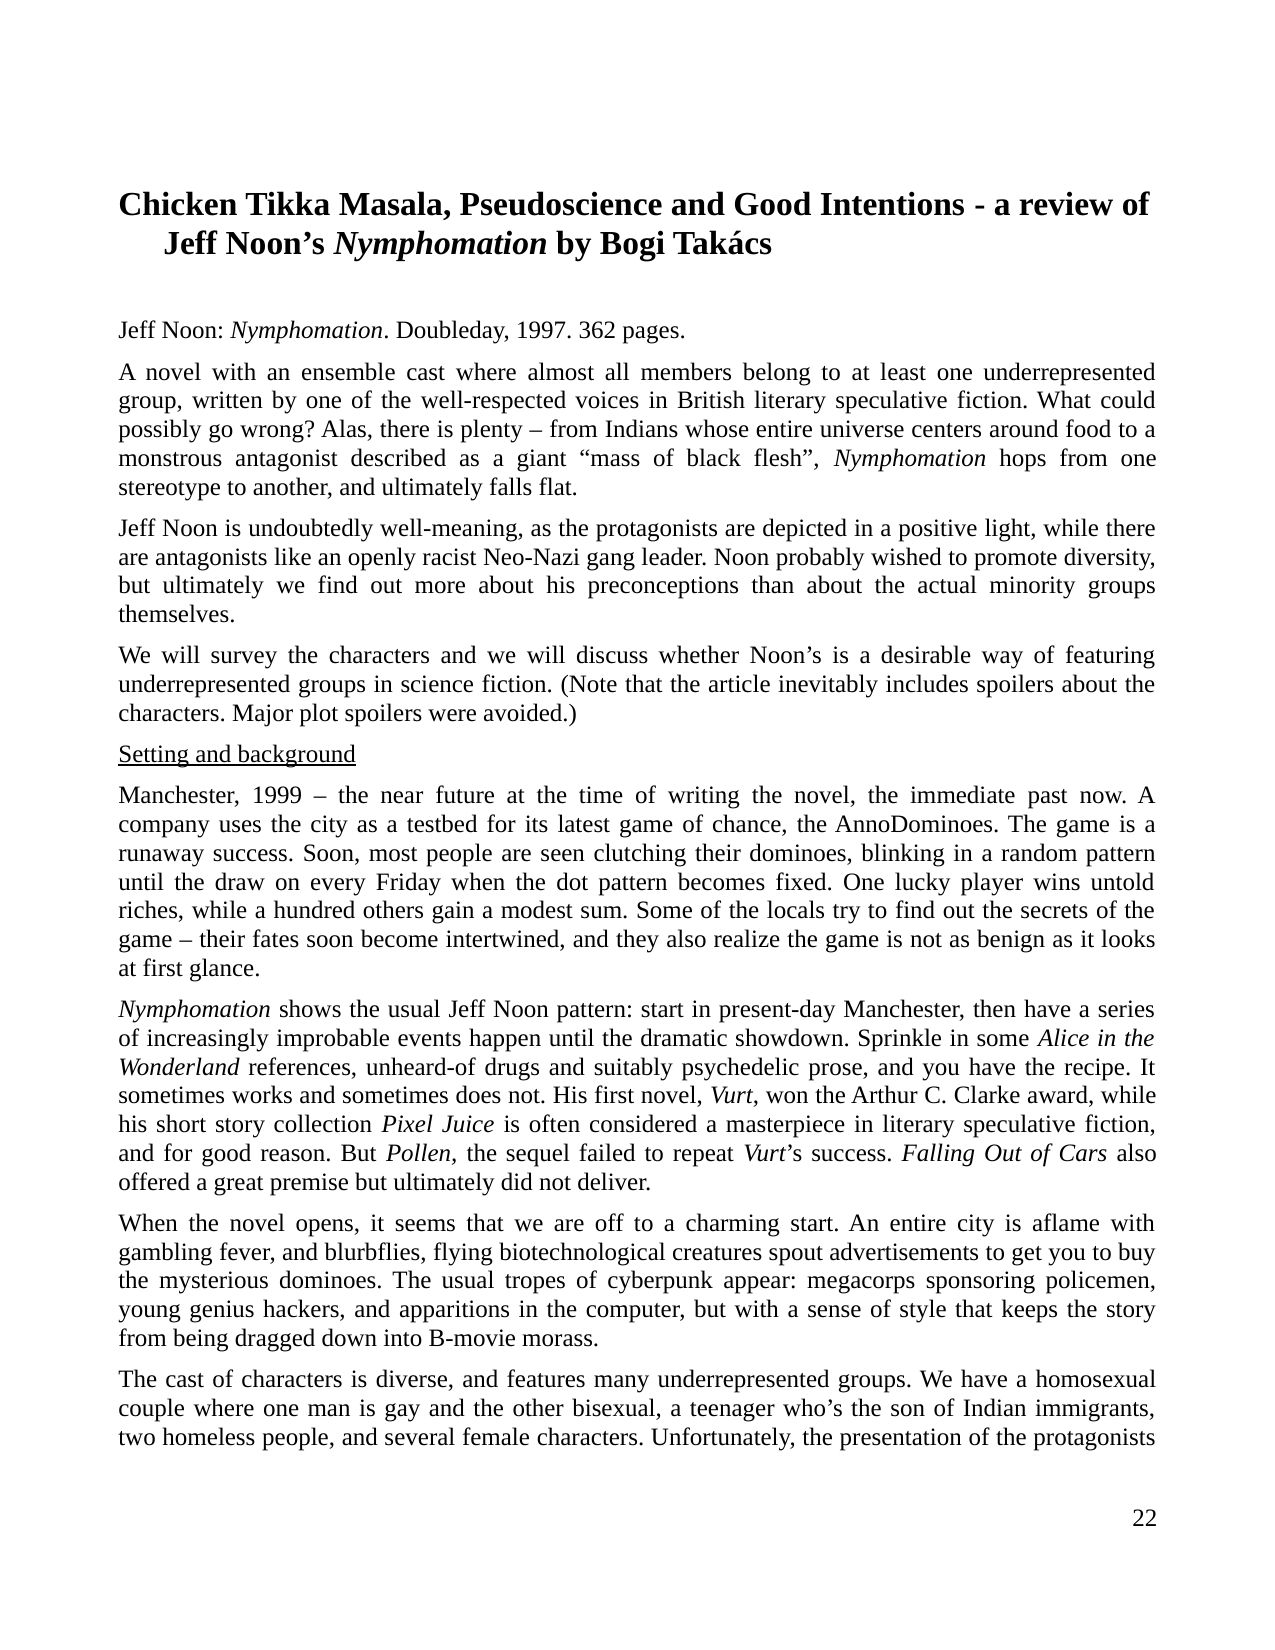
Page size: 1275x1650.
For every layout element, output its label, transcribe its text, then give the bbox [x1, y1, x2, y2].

text A novel with an ensemble cast where almost all members belong to at least one underrepresented group, written by one of the well-respected voices in British literary speculative fiction. What could possibly go wrong? Alas, there is plenty – from Indians whose entire universe centers around food to a monstrous antagonist described as a giant “mass of black flesh”, Nymphomation hops from one stereotype to another, and ultimately falls flat. [118, 357, 1157, 500]
text When the novel opens, it seems that we are off to a charming start. An entire city is aflame with gambling fever, and blurbflies, flying biotechnological creatures spout advertisements to get you to buy the mysterious dominoes. The usual tropes of cyberpunk appear: megacorps sponsoring policemen, young genius hackers, and apparitions in the computer, but with a sense of style that keeps the story from being dragged down into B-movie morass. [118, 1208, 1157, 1352]
text Manchester, 1999 – the near future at the time of writing the novel, the immediate past now. A company uses the city as a testbed for its latest game of chance, the AnnoDominoes. The game is a runaway success. Soon, most people are seen clutching their dominoes, blinking in a random pattern until the draw on every Friday when the dot pattern becomes fixed. One lucky player wins untold riches, while a hundred others gain a modest sum. Some of the locals try to find out the secrets of the game – their fates soon become intertwined, and they also realize the game is not as benign as it looks at first glance. [118, 780, 1157, 982]
text Setting and background [118, 739, 1157, 768]
text The cast of characters is diverse, and features many underrepresented groups. We have a homosexual couple where one man is gay and the other bisexual, a teenager who’s the son of Indian immigrants, two homeless people, and several female characters. Unfortunately, the presentation of the protagonists [118, 1364, 1157, 1450]
text Nymphomation shows the usual Jeff Noon pattern: start in present-day Manchester, then have a series of increasingly improbable events happen until the dramatic showdown. Sprinkle in some Alice in the Wonderland references, unheard-of drugs and suitably psychedelic prose, and you have the recipe. It sometimes works and sometimes does not. His first novel, Vurt, won the Arthur C. Clarke award, while his short story collection Pixel Juice is often considered a masterpiece in literary speculative fiction, and for good reason. But Pollen, the sequel failed to repeat Vurt’s success. Falling Out of Cars also offered a great premise but ultimately did not deliver. [118, 994, 1157, 1195]
text Jeff Noon: Nymphomation. Doubleday, 1997. 362 pages. [118, 315, 1157, 344]
text Jeff Noon is undoubtedly well-meaning, as the protagonists are depicted in a positive light, while there are antagonists like an openly racist Neo-Nazi gang leader. Noon probably wished to promote diversity, but ultimately we find out more about his preconceptions than about the actual minority groups themselves. [118, 513, 1157, 628]
text We will survey the characters and we will discuss whether Noon’s is a desirable way of featuring underrepresented groups in science fiction. (Note that the article inevitably includes spoilers about the characters. Major plot spoilers were avoided.) [118, 640, 1157, 727]
subtitle Chicken Tikka Masala, Pseudoscience and Good Intentions - a review of Jeff Noon’s Nymphomation by Bogi Takács [118, 184, 1157, 262]
